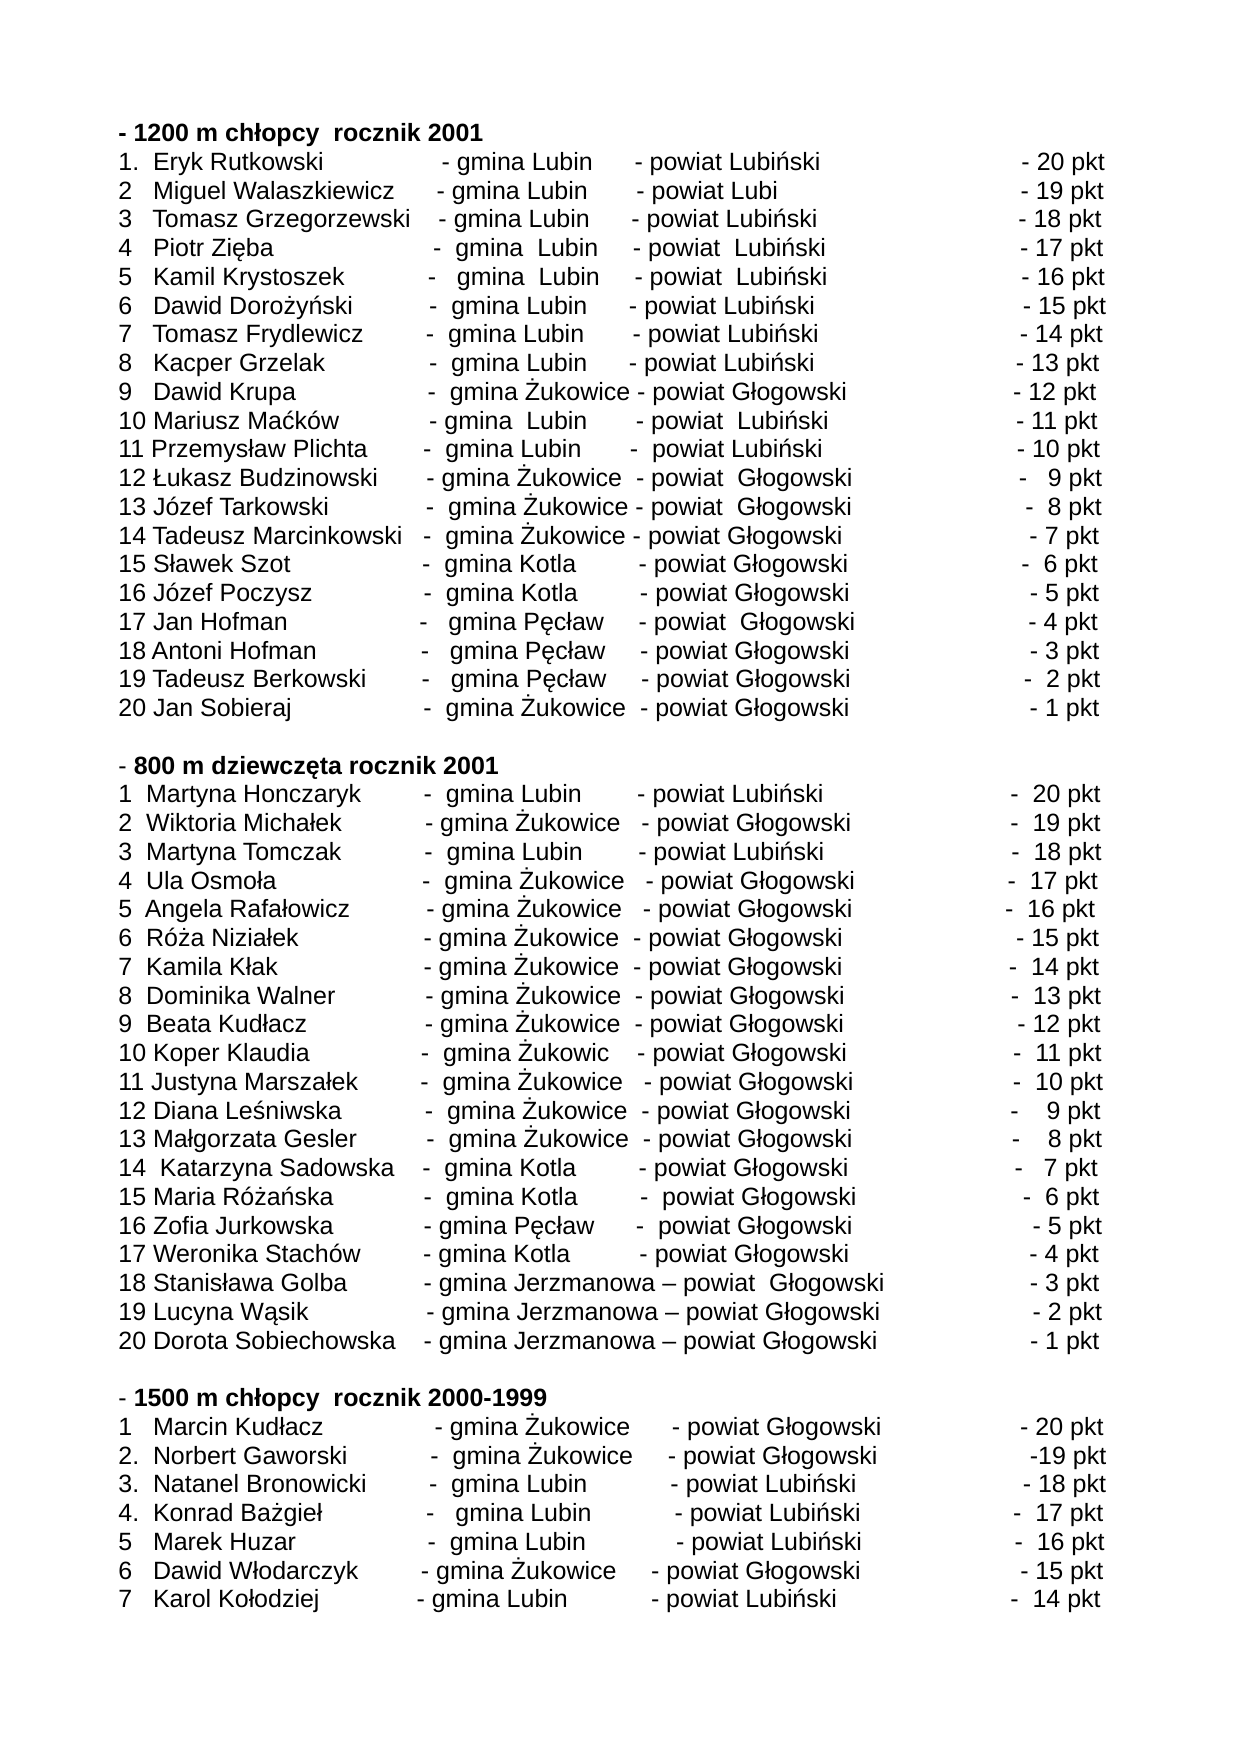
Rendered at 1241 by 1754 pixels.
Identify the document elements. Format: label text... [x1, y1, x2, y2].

text 19 Tadeusz Berkowski - gmina Pęcław - powiat Głogowski - 2 pkt [118, 664, 1122, 693]
text 13 Józef Tarkowski - gmina Żukowice - powiat Głogowski - 8 pkt [118, 492, 1122, 521]
text 4 Piotr Zięba - gmina Lubin - powiat Lubiński - 17 pkt [118, 233, 1122, 262]
text 5 Angela Rafałowicz - gmina Żukowice - powiat Głogowski - 16 pkt [118, 894, 1122, 923]
text 17 Weronika Stachów - gmina Kotla - powiat Głogowski - 4 pkt [118, 1239, 1122, 1268]
text 2 Miguel Walaszkiewicz - gmina Lubin - powiat Lubi - 19 pkt [118, 176, 1122, 204]
text 3 Tomasz Grzegorzewski - gmina Lubin - powiat Lubiński - 18 pkt [118, 204, 1122, 233]
text 9 Beata Kudłacz - gmina Żukowice - powiat Głogowski - 12 pkt [118, 1009, 1122, 1038]
text 6 Róża Niziałek - gmina Żukowice - powiat Głogowski - 15 pkt [118, 923, 1122, 952]
text 1 Martyna Honczaryk - gmina Lubin - powiat Lubiński - 20 pkt [118, 779, 1122, 808]
text 15 Maria Różańska - gmina Kotla - powiat Głogowski - 6 pkt [118, 1182, 1122, 1211]
text 8 Kacper Grzelak - gmina Lubin - powiat Lubiński - 13 pkt [118, 348, 1122, 377]
text 6 Dawid Włodarczyk - gmina Żukowice - powiat Głogowski - 15 pkt [118, 1556, 1122, 1584]
text 4. Konrad Bażgieł - gmina Lubin - powiat Lubiński - 17 pkt [118, 1498, 1122, 1527]
text 12 Diana Leśniwska - gmina Żukowice - powiat Głogowski - 9 pkt [118, 1096, 1122, 1124]
text 13 Małgorzata Gesler - gmina Żukowice - powiat Głogowski - 8 pkt [118, 1124, 1122, 1153]
text 11 Przemysław Plichta - gmina Lubin - powiat Lubiński - 10 pkt [118, 434, 1122, 463]
text 18 Stanisława Golba - gmina Jerzmanowa – powiat Głogowski - 3 pkt [118, 1268, 1122, 1297]
text - 800 m dziewczęta rocznik 2001 [118, 751, 1122, 779]
text 2. Norbert Gaworski - gmina Żukowice - powiat Głogowski -19 pkt [118, 1441, 1122, 1469]
text - 1200 m chłopcy rocznik 2001 [118, 118, 1122, 147]
text 7 Karol Kołodziej - gmina Lubin - powiat Lubiński - 14 pkt [118, 1584, 1122, 1613]
text 4 Ula Osmoła - gmina Żukowice - powiat Głogowski - 17 pkt [118, 866, 1122, 894]
text 1 Marcin Kudłacz - gmina Żukowice - powiat Głogowski - 20 pkt [118, 1412, 1122, 1441]
text 18 Antoni Hofman - gmina Pęcław - powiat Głogowski - 3 pkt [118, 636, 1122, 664]
text 10 Koper Klaudia - gmina Żukowic - powiat Głogowski - 11 pkt [118, 1038, 1122, 1067]
text 2 Wiktoria Michałek - gmina Żukowice - powiat Głogowski - 19 pkt [118, 808, 1122, 837]
text 16 Zofia Jurkowska - gmina Pęcław - powiat Głogowski - 5 pkt [118, 1211, 1122, 1239]
text 14 Tadeusz Marcinkowski - gmina Żukowice - powiat Głogowski - 7 pkt [118, 521, 1122, 549]
text 12 Łukasz Budzinowski - gmina Żukowice - powiat Głogowski - 9 pkt [118, 463, 1122, 492]
text 7 Tomasz Frydlewicz - gmina Lubin - powiat Lubiński - 14 pkt [118, 319, 1122, 348]
text 3 Martyna Tomczak - gmina Lubin - powiat Lubiński - 18 pkt [118, 837, 1122, 866]
text - 1500 m chłopcy rocznik 2000-1999 [118, 1383, 1122, 1412]
text 10 Mariusz Maćków - gmina Lubin - powiat Lubiński - 11 pkt [118, 406, 1122, 434]
text 9 Dawid Krupa - gmina Żukowice - powiat Głogowski - 12 pkt [118, 377, 1122, 406]
text 6 Dawid Dorożyński - gmina Lubin - powiat Lubiński - 15 pkt [118, 291, 1122, 319]
text 11 Justyna Marszałek - gmina Żukowice - powiat Głogowski - 10 pkt [118, 1067, 1122, 1096]
text 1. Eryk Rutkowski - gmina Lubin - powiat Lubiński - 20 pkt [118, 147, 1122, 176]
text 7 Kamila Kłak - gmina Żukowice - powiat Głogowski - 14 pkt [118, 952, 1122, 981]
text 20 Dorota Sobiechowska - gmina Jerzmanowa – powiat Głogowski - 1 pkt [118, 1326, 1122, 1354]
text 20 Jan Sobieraj - gmina Żukowice - powiat Głogowski - 1 pkt [118, 693, 1122, 722]
text 8 Dominika Walner - gmina Żukowice - powiat Głogowski - 13 pkt [118, 981, 1122, 1009]
text 5 Kamil Krystoszek - gmina Lubin - powiat Lubiński - 16 pkt [118, 262, 1122, 291]
text 5 Marek Huzar - gmina Lubin - powiat Lubiński - 16 pkt [118, 1527, 1122, 1556]
text 15 Sławek Szot - gmina Kotla - powiat Głogowski - 6 pkt [118, 549, 1122, 578]
text 17 Jan Hofman - gmina Pęcław - powiat Głogowski - 4 pkt [118, 607, 1122, 636]
text 16 Józef Poczysz - gmina Kotla - powiat Głogowski - 5 pkt [118, 578, 1122, 607]
text 3. Natanel Bronowicki - gmina Lubin - powiat Lubiński - 18 pkt [118, 1469, 1122, 1498]
text 14 Katarzyna Sadowska - gmina Kotla - powiat Głogowski - 7 pkt [118, 1153, 1122, 1182]
text 19 Lucyna Wąsik - gmina Jerzmanowa – powiat Głogowski - 2 pkt [118, 1297, 1122, 1326]
